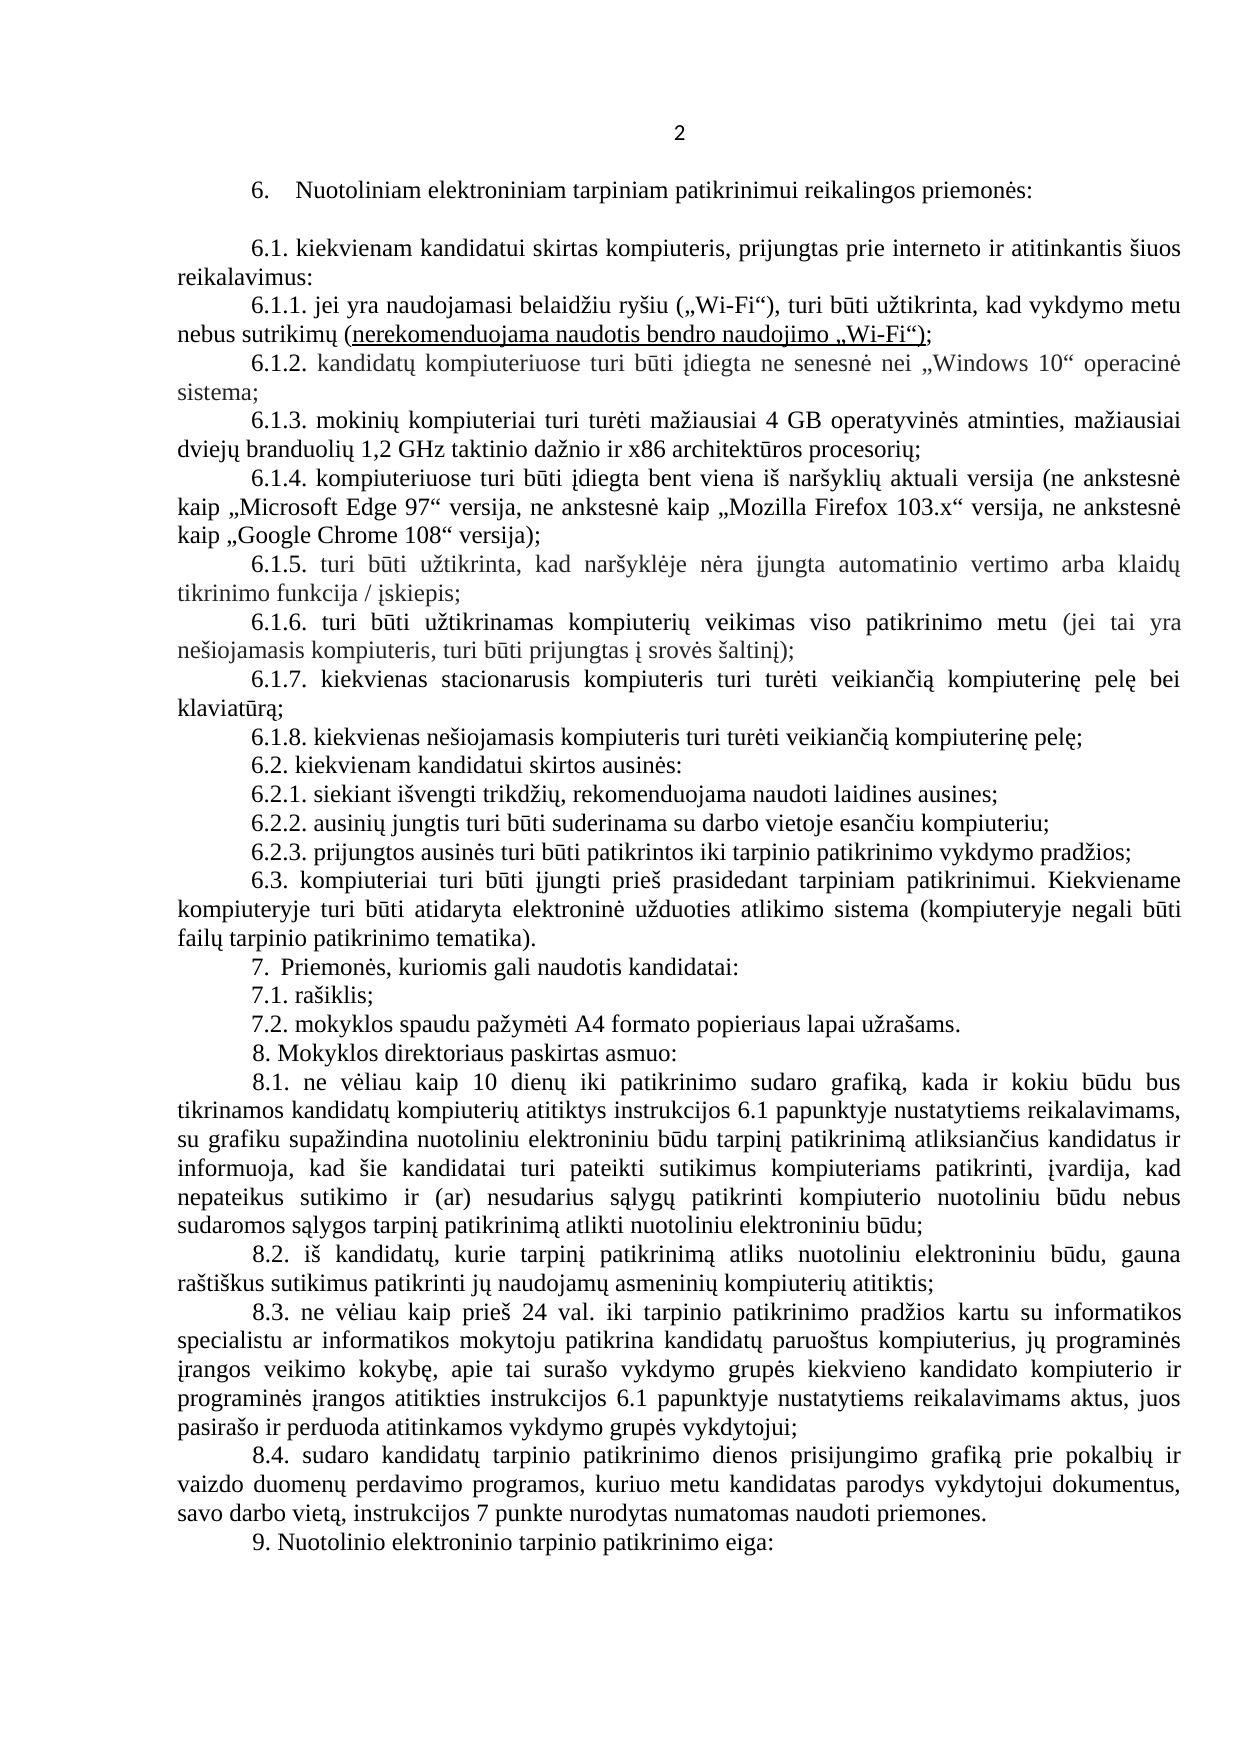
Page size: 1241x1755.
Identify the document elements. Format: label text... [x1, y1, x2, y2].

text 6.1.3. mokinių kompiuteriai turi turėti mažiausiai 4 GB operatyvinės atminties, mažiausiai dviejų branduolių 1,2 GHz taktinio dažnio ir x86 architektūros procesorių; [177, 405, 1182, 463]
text 6.1.2. kandidatų kompiuteriuose turi būti įdiegta ne senesnė nei „Windows 10“ operacinė sistema; [177, 348, 1182, 405]
text 8.2. iš kandidatų, kurie tarpinį patikrinimą atliks nuotoliniu elektroniniu būdu, gauna raštiškus sutikimus patikrinti jų naudojamų asmeninių kompiuterių atitiktis; [177, 1239, 1182, 1297]
text 6.2.3. prijungtos ausinės turi būti patikrintos iki tarpinio patikrinimo vykdymo pradžios; [177, 837, 1182, 865]
text 6.1.4. kompiuteriuose turi būti įdiegta bent viena iš naršyklių aktuali versija (ne ankstesnė kaip „Microsoft Edge 97“ versija, ne ankstesnė kaip „Mozilla Firefox 103.x“ versija, ne ankstesnė kaip „Google Chrome 108“ versija); [177, 463, 1182, 549]
text 6.1.1. jei yra naudojamasi belaidžiu ryšiu („Wi-Fi“), turi būti užtikrinta, kad vykdymo metu nebus sutrikimų (nerekomenduojama naudotis bendro naudojimo „Wi-Fi“); [177, 290, 1182, 348]
text 6. Nuotoliniam elektroniniam tarpiniam patikrinimui reikalingos priemonės: [177, 175, 1182, 204]
text 8.1. ne vėliau kaip 10 dienų iki patikrinimo sudaro grafiką, kada ir kokiu būdu bus tikrinamos kandidatų kompiuterių atitiktys instrukcijos 6.1 papunktyje nustatytiems reikalavimams, su grafiku supažindina nuotoliniu elektroniniu būdu tarpinį patikrinimą atliksiančius kandidatus ir informuoja, kad šie kandidatai turi pateikti sutikimus kompiuteriams patikrinti, įvardija, kad nepateikus sutikimo ir (ar) nesudarius sąlygų patikrinti kompiuterio nuotoliniu būdu nebus sudaromos sąlygos tarpinį patikrinimą atlikti nuotoliniu elektroniniu būdu; [177, 1067, 1182, 1239]
text 6.2. kiekvienam kandidatui skirtos ausinės: [177, 750, 1182, 779]
text 6.2.1. siekiant išvengti trikdžių, rekomenduojama naudoti laidines ausines; [177, 779, 1182, 808]
text 7. Priemonės, kuriomis gali naudotis kandidatai: [177, 952, 1182, 980]
text 8.4. sudaro kandidatų tarpinio patikrinimo dienos prisijungimo grafiką prie pokalbių ir vaizdo duomenų perdavimo programos, kuriuo metu kandidatas parodys vykdytojui dokumentus, savo darbo vietą, instrukcijos 7 punkte nurodytas numatomas naudoti priemones. [177, 1440, 1182, 1527]
text 6.1.5. turi būti užtikrinta, kad naršyklėje nėra įjungta automatinio vertimo arba klaidų tikrinimo funkcija / įskiepis; [177, 549, 1182, 607]
text 8. Mokyklos direktoriaus paskirtas asmuo: [177, 1038, 1182, 1067]
text 6.1. kiekvienam kandidatui skirtas kompiuteris, prijungtas prie interneto ir atitinkantis šiuos reikalavimus: [177, 233, 1182, 290]
text 7.2. mokyklos spaudu pažymėti A4 formato popieriaus lapai užrašams. [177, 1009, 1182, 1038]
text 6.1.7. kiekvienas stacionarusis kompiuteris turi turėti veikiančią kompiuterinę pelę bei klaviatūrą; [177, 664, 1182, 722]
text 6.3. kompiuteriai turi būti įjungti prieš prasidedant tarpiniam patikrinimui. Kiekviename kompiuteryje turi būti atidaryta elektroninė užduoties atlikimo sistema (kompiuteryje negali būti failų tarpinio patikrinimo tematika). [177, 865, 1182, 952]
text 8.3. ne vėliau kaip prieš 24 val. iki tarpinio patikrinimo pradžios kartu su informatikos specialistu ar informatikos mokytoju patikrina kandidatų paruoštus kompiuterius, jų programinės įrangos veikimo kokybę, apie tai surašo vykdymo grupės kiekvieno kandidato kompiuterio ir programinės įrangos atitikties instrukcijos 6.1 papunktyje nustatytiems reikalavimams aktus, juos pasirašo ir perduoda atitinkamos vykdymo grupės vykdytojui; [177, 1297, 1182, 1440]
text 6.1.6. turi būti užtikrinamas kompiuterių veikimas viso patikrinimo metu (jei tai yra nešiojamasis kompiuteris, turi būti prijungtas į srovės šaltinį); [177, 607, 1182, 664]
text 6.1.8. kiekvienas nešiojamasis kompiuteris turi turėti veikiančią kompiuterinę pelę; [177, 722, 1182, 750]
text 7.1. rašiklis; [177, 980, 1182, 1009]
text 9. Nuotolinio elektroninio tarpinio patikrinimo eiga: [177, 1527, 1182, 1555]
text 6.2.2. ausinių jungtis turi būti suderinama su darbo vietoje esančiu kompiuteriu; [177, 808, 1182, 837]
